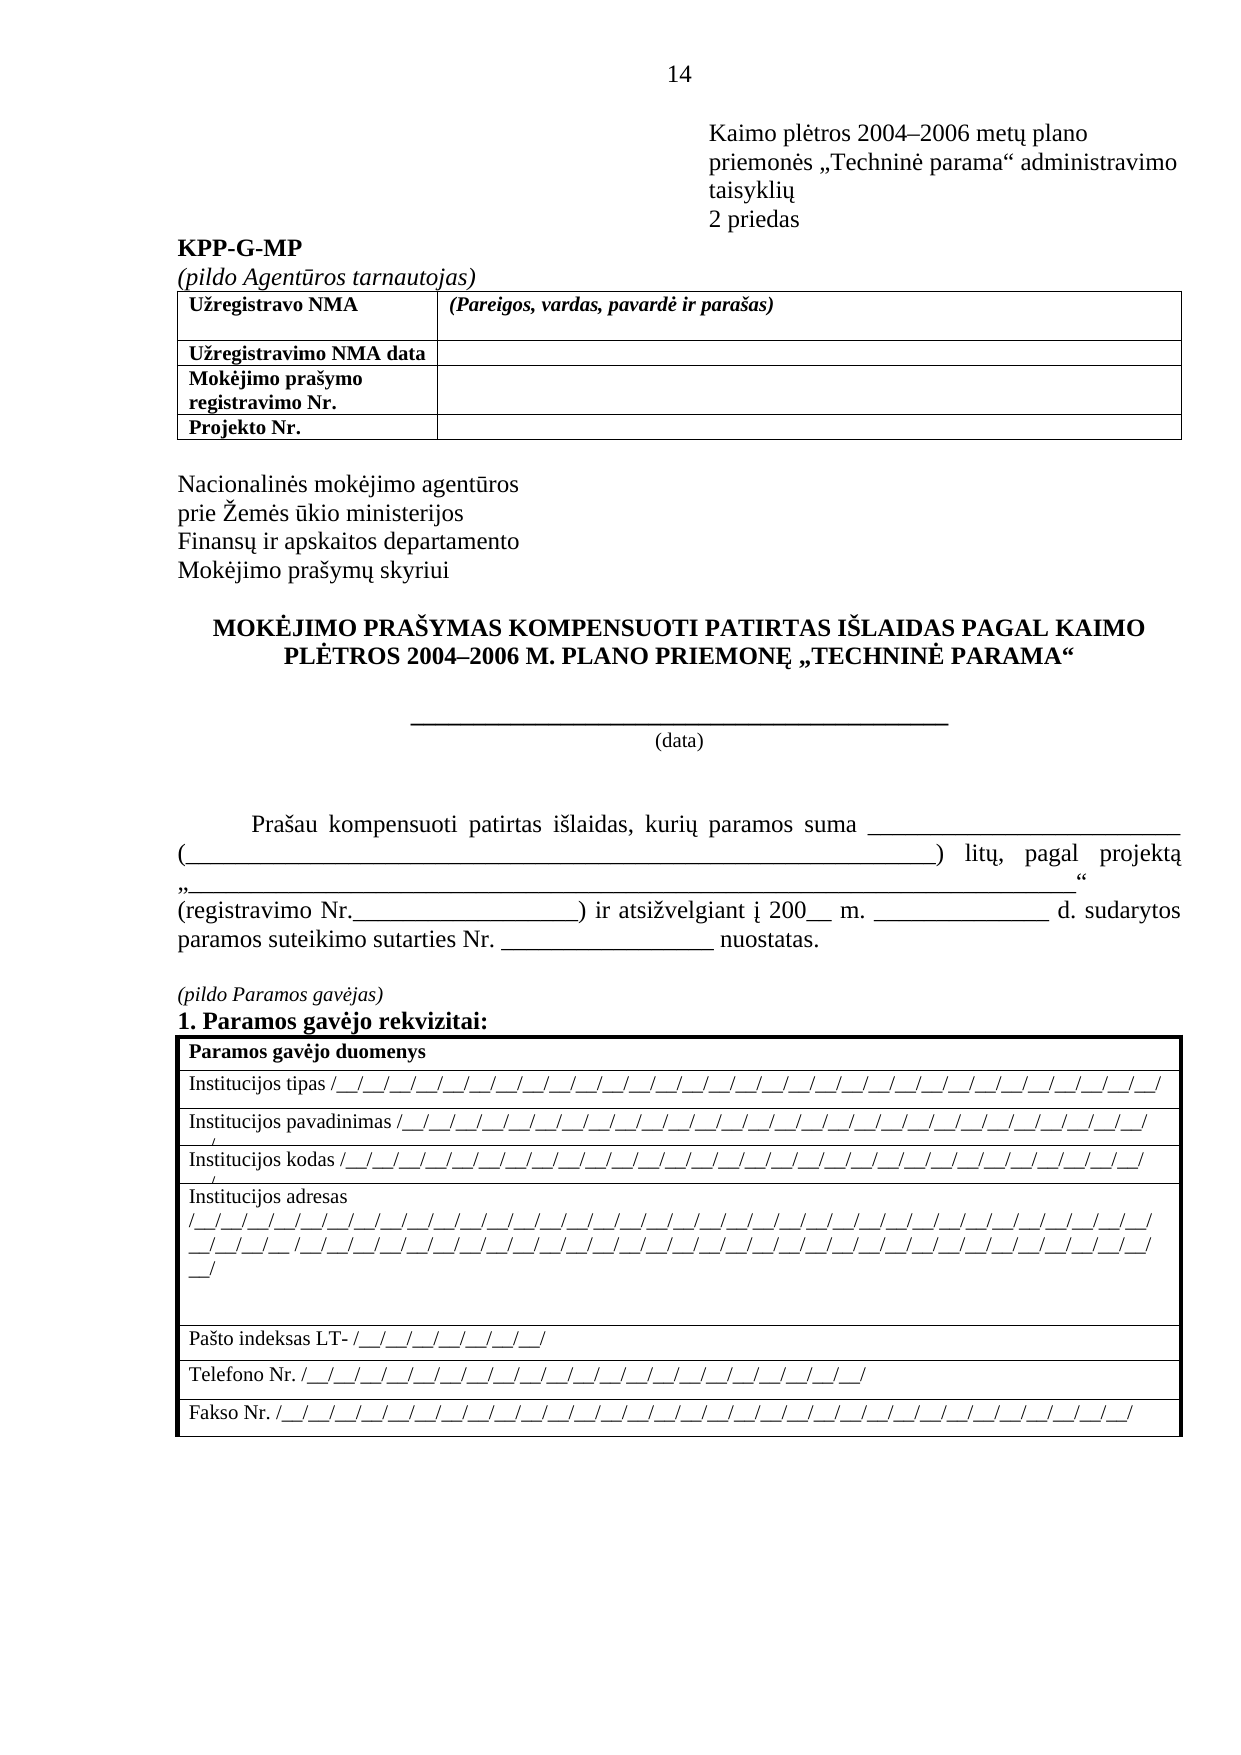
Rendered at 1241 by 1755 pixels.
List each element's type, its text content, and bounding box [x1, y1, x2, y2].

table_header Paramos gavėjo duomenys [180, 1039, 1179, 1070]
table_cell Institucijos pavadinimas /__/__/__/__/__/__/__/__/__/__/__/__/__/__/__/__/__/__/__/__/__/__/__/__/__/__/__/__/__/ [180, 1109, 1179, 1145]
text (data) [177, 728, 1181, 752]
text 1. Paramos gavėjo rekvizitai: [177, 1006, 1240, 1034]
text MOKĖJIMO PRAŠYMAS KOMPENSUOTI PATIRTAS IŠLAIDAS PAGAL KAIMO PLĖTROS 2004–2006 M. PLANO PRIEMONĘ „TECHNINĖ PARAMA“ [177, 613, 1181, 670]
text Mokėjimo prašymų skyriui [177, 555, 1181, 584]
table_cell Fakso Nr. /__/__/__/__/__/__/__/__/__/__/__/__/__/__/__/__/__/__/__/__/__/__/__/__/__/__/__/__/__/__/__/__/ [180, 1400, 1179, 1436]
table_cell Užregistravimo NMA data [178, 341, 437, 365]
table_cell Telefono Nr. /__/__/__/__/__/__/__/__/__/__/__/__/__/__/__/__/__/__/__/__/__/ [180, 1361, 1179, 1399]
text prie Žemės ūkio ministerijos [177, 498, 1181, 526]
table_cell Institucijos tipas /__/__/__/__/__/__/__/__/__/__/__/__/__/__/__/__/__/__/__/__/__/__/__/__/__/__/__/__/__/__/__/ [180, 1071, 1179, 1108]
table_cell Institucijos kodas /__/__/__/__/__/__/__/__/__/__/__/__/__/__/__/__/__/__/__/__/__/__/__/__/__/__/__/__/__/__/__/ [180, 1146, 1179, 1183]
table_cell Pašto indeksas LT- /__/__/__/__/__/__/__/ [180, 1326, 1179, 1360]
text KPP-G-MP [177, 233, 1181, 262]
text Kaimo plėtros 2004–2006 metų plano [177, 118, 1181, 147]
text Nacionalinės mokėjimo agentūros [177, 469, 1181, 498]
text 2 priedas [177, 204, 1181, 233]
table_cell [438, 341, 1181, 365]
text (pildo Agentūros tarnautojas) [177, 262, 1181, 291]
table_cell Projekto Nr. [178, 415, 437, 439]
table_cell Institucijos adresas /__/__/__/__/__/__/__/__/__/__/__/__/__/__/__/__/__/__/__/__/__/__/__/__/__/__/__/__/__/__/__/__/__/__/__/__/__/__/__/__ /__/__/__/__/__/__/__/__/__/__/__/__/__/__/__/__/__/__/__/__/__/__/__/__/__/__/__/__/__/__/__/__/__/ [180, 1184, 1179, 1324]
table_cell Mokėjimo prašymo registravimo Nr. [178, 366, 437, 414]
text Prašau kompensuoti patirtas išlaidas, kurių paramos suma _________________________ (____________________________________________________________) litų, pagal projektą „_______________________________________________________________________“ (registravimo Nr.__________________) ir atsižvelgiant į 200__ m. ______________ d. sudarytos paramos suteikimo sutarties Nr. _________________ nuostatas. [177, 809, 1181, 953]
table_cell [438, 366, 1181, 414]
text (pildo Paramos gavėjas) [177, 982, 1181, 1006]
table_cell [438, 415, 1181, 439]
text priemonės „Techninė parama“ administravimo [177, 147, 1181, 176]
table_header Užregistravo NMA [178, 292, 437, 340]
table_header (Pareigos, vardas, pavardė ir parašas) [438, 292, 1181, 340]
text taisyklių [177, 176, 1181, 204]
text ___________________________________________ [177, 699, 1181, 728]
text Finansų ir apskaitos departamento [177, 526, 1181, 555]
